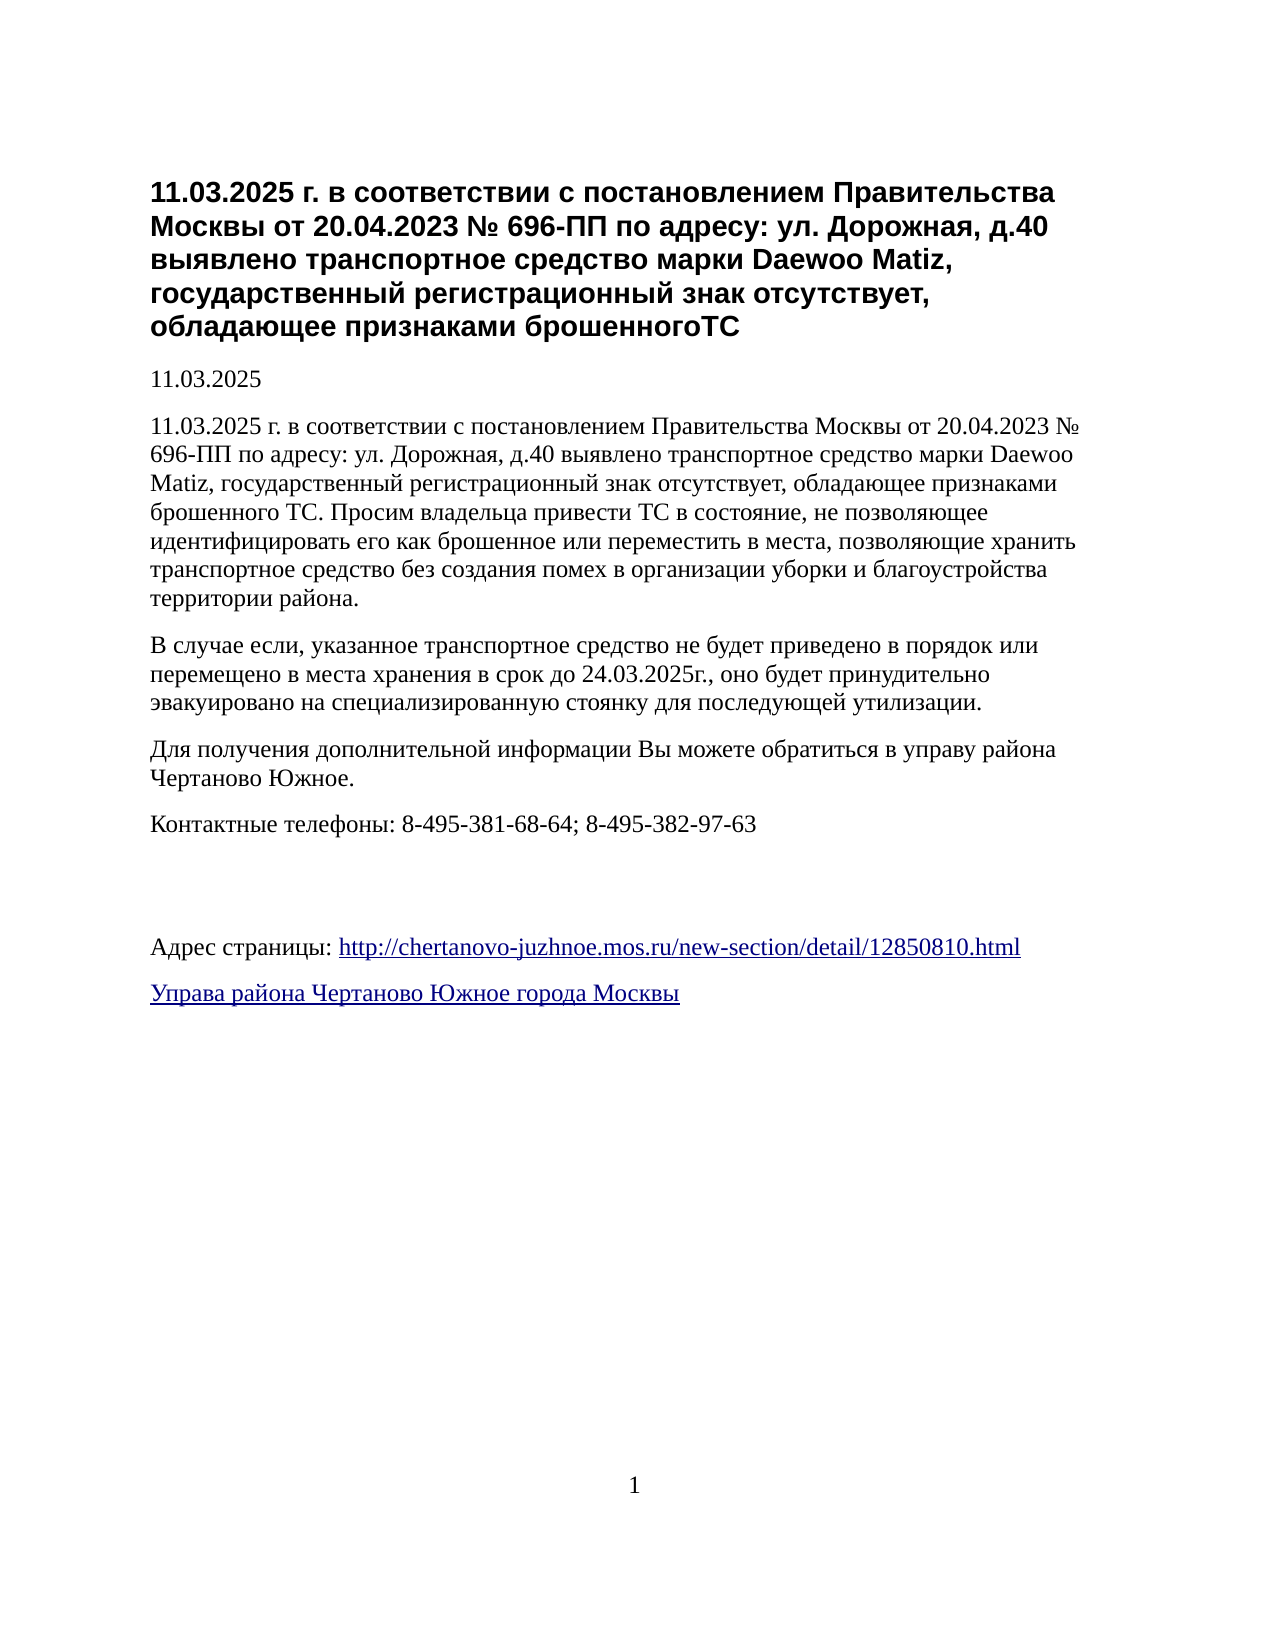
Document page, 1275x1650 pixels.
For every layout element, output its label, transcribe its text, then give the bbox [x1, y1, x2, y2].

text Адрес страницы: http://chertanovo-juzhnoe.mos.ru/new-section/detail/12850810.html [150, 932, 1125, 960]
subtitle 11.03.2025 г. в соответствии с постановлением Правительства Москвы от 20.04.2023 № 696-ПП по адресу: ул. Дорожная, д.40 выявлено транспортное средство марки Daewoo Matiz, государственный регистрационный знак отсутствует, обладающее признаками брошенногоТС [150, 175, 1125, 343]
text 11.03.2025 [150, 364, 1125, 393]
text 11.03.2025 г. в соответствии с постановлением Правительства Москвы от 20.04.2023 № 696-ПП по адресу: ул. Дорожная, д.40 выявлено транспортное средство марки Daewoo Matiz, государственный регистрационный знак отсутствует, обладающее признаками брошенного ТС. Просим владельца привести ТС в состояние, не позволяющее идентифицировать его как брошенное или переместить в места, позволяющие хранить транспортное средство без создания помех в организации уборки и благоустройства территории района. [150, 411, 1125, 612]
text Контактные телефоны: 8-495-381-68-64; 8-495-382-97-63 [150, 809, 1125, 838]
text Для получения дополнительной информации Вы можете обратиться в управу района Чертаново Южное. [150, 734, 1125, 792]
text В случае если, указанное транспортное средство не будет приведено в порядок или перемещено в места хранения в срок до 24.03.2025г., оно будет принудительно эвакуировано на специализированную стоянку для последующей утилизации. [150, 630, 1125, 716]
text Управа района Чертаново Южное города Москвы [150, 978, 1125, 1007]
